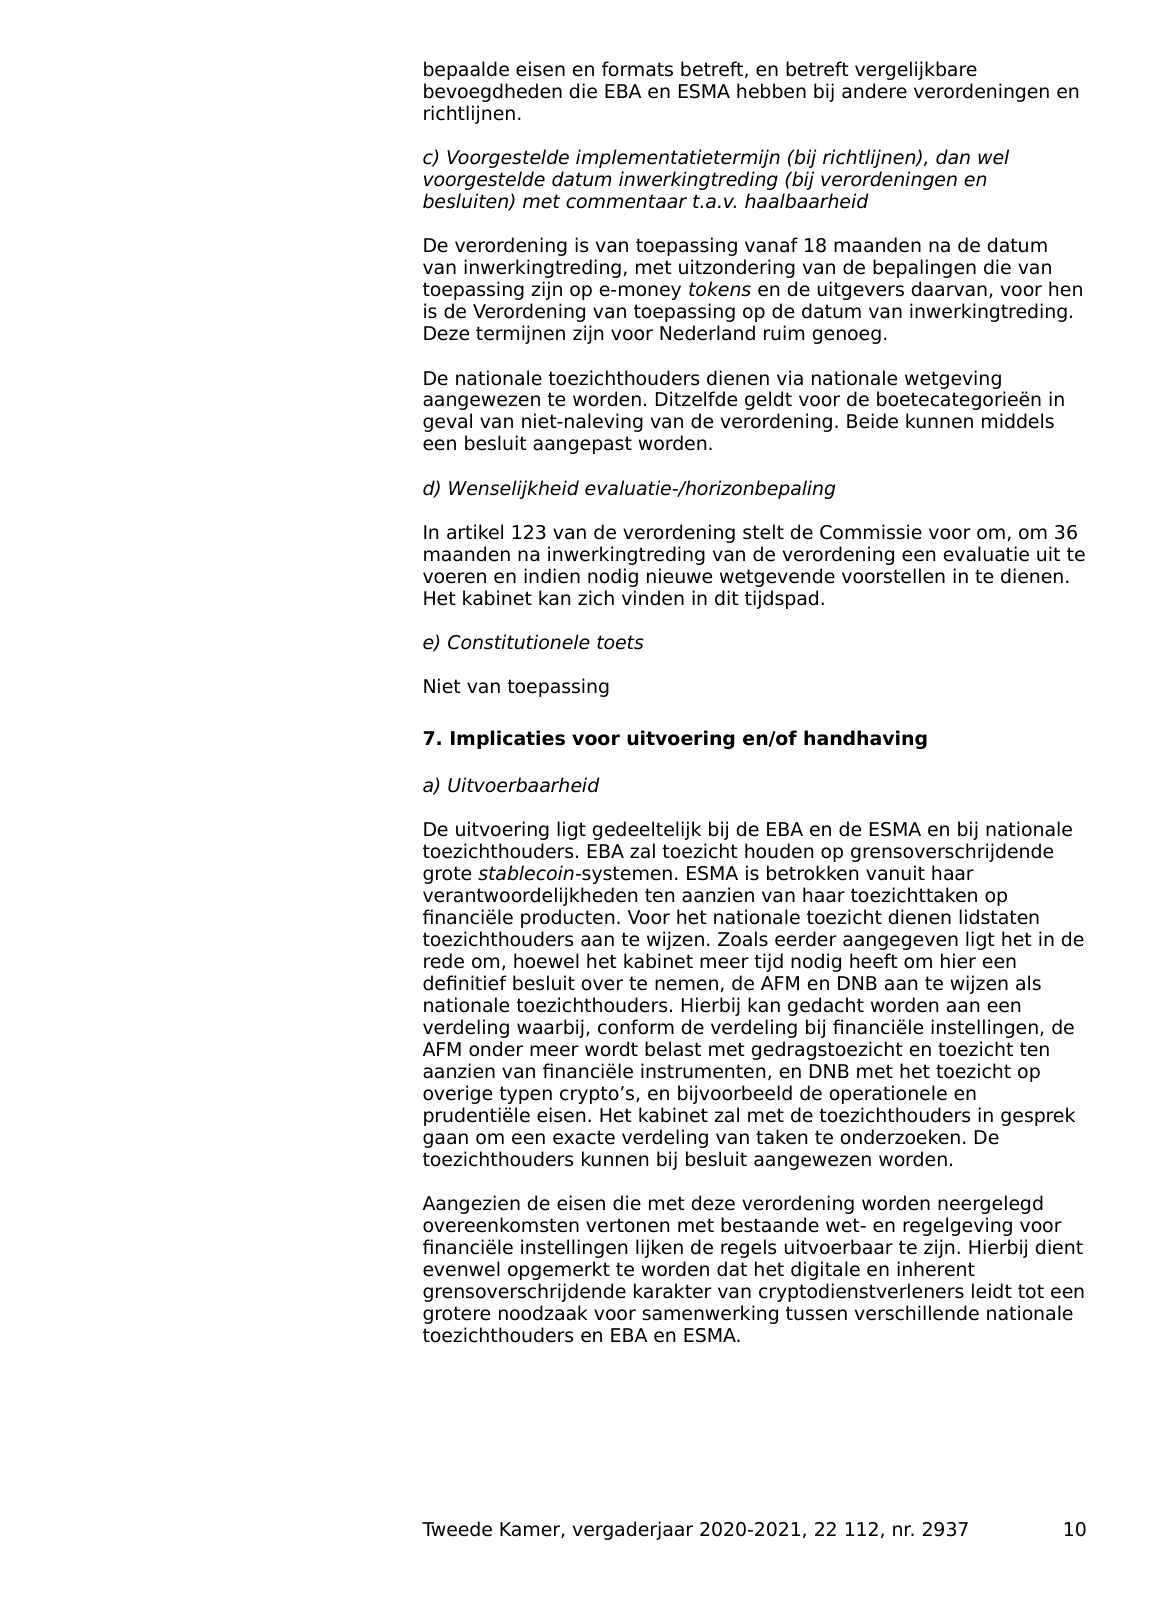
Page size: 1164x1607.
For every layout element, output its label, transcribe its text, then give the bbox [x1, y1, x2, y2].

subtitle d) Wenselijkheid evaluatie-/horizonbepaling [422, 477, 1087, 499]
text In artikel 123 van de verordening stelt de Commissie voor om, om 36 maanden na inwerkingtreding van de verordening een evaluatie uit te voeren en indien nodig nieuwe wetgevende voorstellen in te dienen. Het kabinet kan zich vinden in dit tijdspad. [422, 522, 1087, 609]
subtitle 7. Implicaties voor uitvoering en/of handhaving [422, 728, 1087, 750]
text Niet van toepassing [422, 676, 1087, 698]
subtitle c) Voorgestelde implementatietermijn (bij richtlijnen), dan wel voorgestelde datum inwerkingtreding (bij verordeningen en besluiten) met commentaar t.a.v. haalbaarheid [422, 147, 1087, 213]
subtitle e) Constitutionele toets [422, 632, 1087, 654]
text De uitvoering ligt gedeeltelijk bij de EBA en de ESMA en bij nationale toezichthouders. EBA zal toezicht houden op grensoverschrijdende grote stablecoin-systemen. ESMA is betrokken vanuit haar verantwoordelijkheden ten aanzien van haar toezichttaken op financiële producten. Voor het nationale toezicht dienen lidstaten toezichthouders aan te wijzen. Zoals eerder aangegeven ligt het in de rede om, hoewel het kabinet meer tijd nodig heeft om hier een definitief besluit over te nemen, de AFM en DNB aan te wijzen als nationale toezichthouders. Hierbij kan gedacht worden aan een verdeling waarbij, conform de verdeling bij financiële instellingen, de AFM onder meer wordt belast met gedragstoezicht en toezicht ten aanzien van financiële instrumenten, en DNB met het toezicht op overige typen crypto’s, en bijvoorbeeld de operationele en prudentiële eisen. Het kabinet zal met de toezichthouders in gesprek gaan om een exacte verdeling van taken te onderzoeken. De toezichthouders kunnen bij besluit aangewezen worden. [422, 819, 1087, 1171]
text De verordening is van toepassing vanaf 18 maanden na de datum van inwerkingtreding, met uitzondering van de bepalingen die van toepassing zijn op e-money tokens en de uitgevers daarvan, voor hen is de Verordening van toepassing op de datum van inwerkingtreding. Deze termijnen zijn voor Nederland ruim genoeg. [422, 235, 1087, 345]
text Aangezien de eisen die met deze verordening worden neergelegd overeenkomsten vertonen met bestaande wet- en regelgeving voor financiële instellingen lijken de regels uitvoerbaar te zijn. Hierbij dient evenwel opgemerkt te worden dat het digitale en inherent grensoverschrijdende karakter van cryptodienstverleners leidt tot een grotere noodzaak voor samenwerking tussen verschillende nationale toezichthouders en EBA en ESMA. [422, 1193, 1087, 1347]
text bepaalde eisen en formats betreft, en betreft vergelijkbare bevoegdheden die EBA en ESMA hebben bij andere verordeningen en richtlijnen. [422, 59, 1087, 125]
subtitle a) Uitvoerbaarheid [422, 775, 1087, 797]
text De nationale toezichthouders dienen via nationale wetgeving aangewezen te worden. Ditzelfde geldt voor de boetecategorieën in geval van niet-naleving van de verordening. Beide kunnen middels een besluit aangepast worden. [422, 367, 1087, 455]
